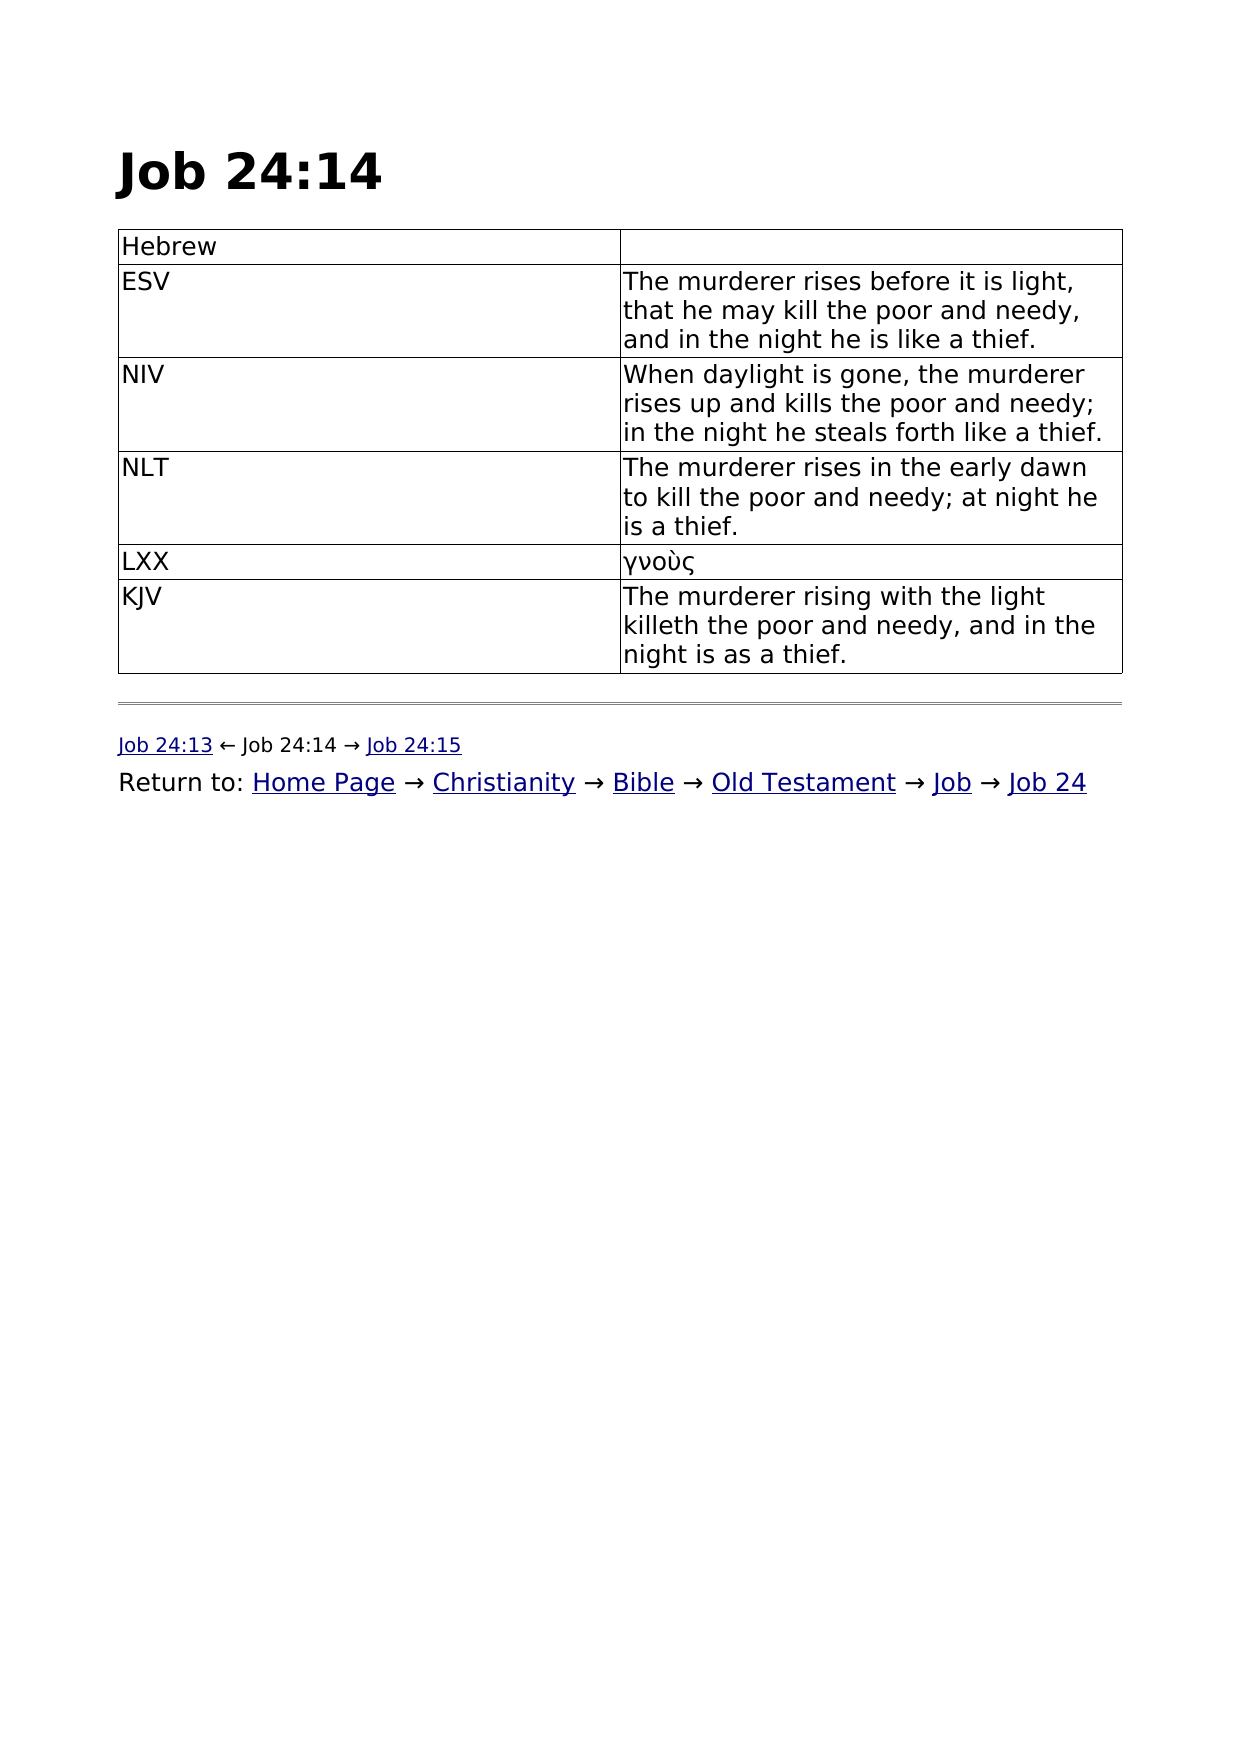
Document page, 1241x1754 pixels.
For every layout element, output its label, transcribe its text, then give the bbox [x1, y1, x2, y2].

table_cell The murderer rises before it is light, that he may kill the poor and needy, and in the night he is like a thief. [621, 265, 1122, 357]
table_cell ESV [119, 265, 620, 357]
table_cell The murderer rises in the early dawn to kill the poor and needy; at night he is a thief. [621, 452, 1122, 544]
text Return to: Home Page → Christianity → Bible → Old Testament → Job → Job 24 [118, 768, 1122, 797]
table_cell When daylight is gone, the murderer rises up and kills the poor and needy; in the night he steals forth like a thief. [621, 358, 1122, 451]
table_cell NLT [119, 452, 620, 544]
subtitle Job 24:14 [118, 143, 1122, 201]
table_cell KJV [119, 580, 620, 673]
table_cell NIV [119, 358, 620, 451]
text Job 24:13 ← Job 24:14 → Job 24:15 [118, 734, 1122, 768]
table_header Hebrew [119, 230, 620, 264]
table_cell LXX [119, 545, 620, 579]
table_cell The murderer rising with the light killeth the poor and needy, and in the night is as a thief. [621, 580, 1122, 673]
table_header [621, 230, 1122, 264]
table_cell γνοὺς [621, 545, 1122, 579]
